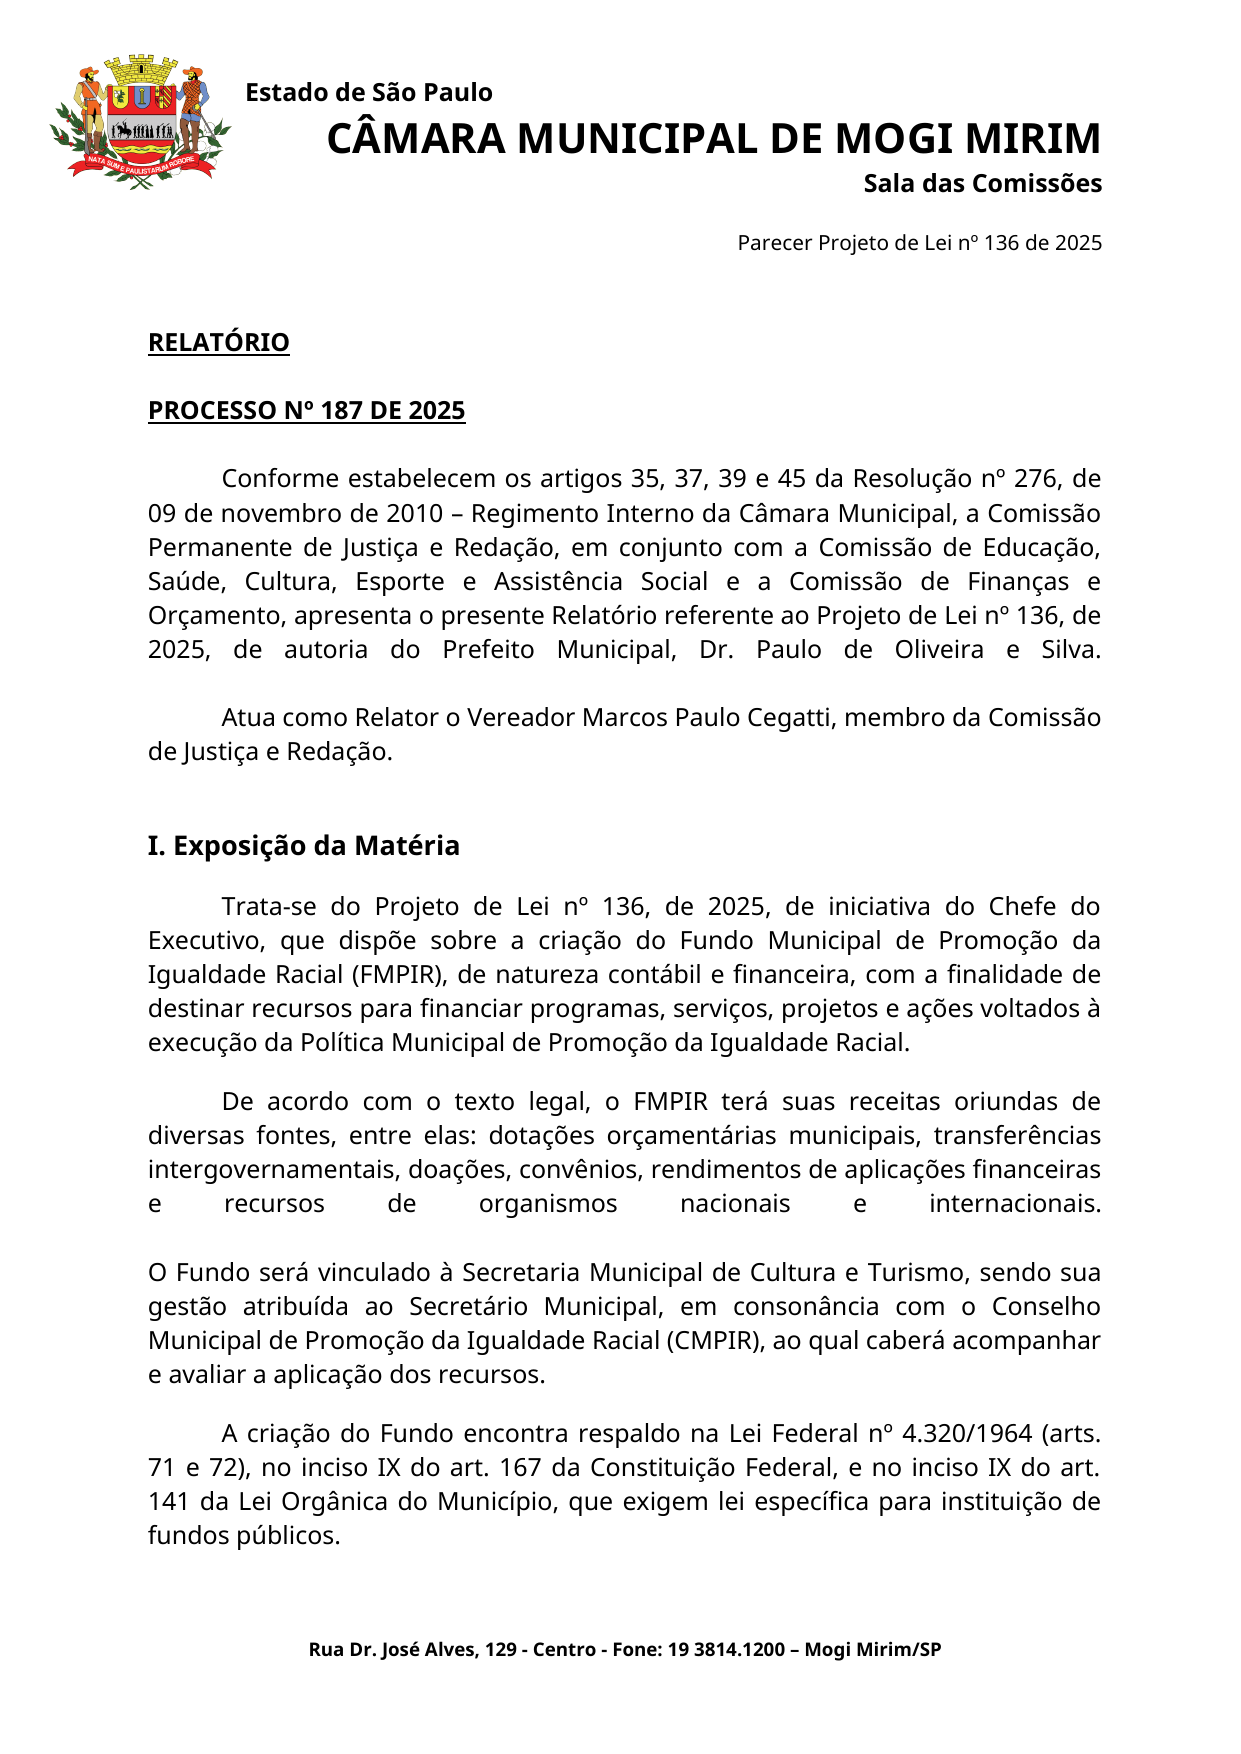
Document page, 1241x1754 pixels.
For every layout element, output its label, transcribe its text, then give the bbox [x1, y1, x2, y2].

text De acordo com o texto legal, o FMPIR terá suas receitas oriundas de diversas fontes, entre elas: dotações orçamentárias municipais, transferências intergovernamentais, doações, convênios, rendimentos de aplicações financeiras e recursos de organismos nacionais e internacionais. O Fundo será vinculado à Secretaria Municipal de Cultura e Turismo, sendo sua gestão atribuída ao Secretário Municipal, em consonância com o Conselho Municipal de Promoção da Igualdade Racial (CMPIR), ao qual caberá acompanhar e avaliar a aplicação dos recursos. [148, 1084, 1103, 1391]
text I. Exposição da Matéria [148, 827, 1103, 864]
text Conforme estabelecem os artigos 35, 37, 39 e 45 da Resolução nº 276, de 09 de novembro de 2010 – Regimento Interno da Câmara Municipal, a Comissão Permanente de Justiça e Redação, em conjunto com a Comissão de Educação, Saúde, Cultura, Esporte e Assistência Social e a Comissão de Finanças e Orçamento, apresenta o presente Relatório referente ao Projeto de Lei nº 136, de 2025, de autoria do Prefeito Municipal, Dr. Paulo de Oliveira e Silva. Atua como Relator o Vereador Marcos Paulo Cegatti, membro da Comissão de Justiça e Redação. [148, 461, 1103, 768]
text A criação do Fundo encontra respaldo na Lei Federal nº 4.320/1964 (arts. 71 e 72), no inciso IX do art. 167 da Constituição Federal, e no inciso IX do art. 141 da Lei Orgânica do Município, que exigem lei específica para instituição de fundos públicos. [148, 1416, 1103, 1552]
picture [26, 42, 253, 202]
text PROCESSO Nº 187 DE 2025 [148, 393, 1103, 427]
text Trata-se do Projeto de Lei nº 136, de 2025, de iniciativa do Chefe do Executivo, que dispõe sobre a criação do Fundo Municipal de Promoção da Igualdade Racial (FMPIR), de natureza contábil e financeira, com a finalidade de destinar recursos para financiar programas, serviços, projetos e ações voltados à execução da Política Municipal de Promoção da Igualdade Racial. [148, 889, 1103, 1059]
text RELATÓRIO [148, 325, 1103, 359]
